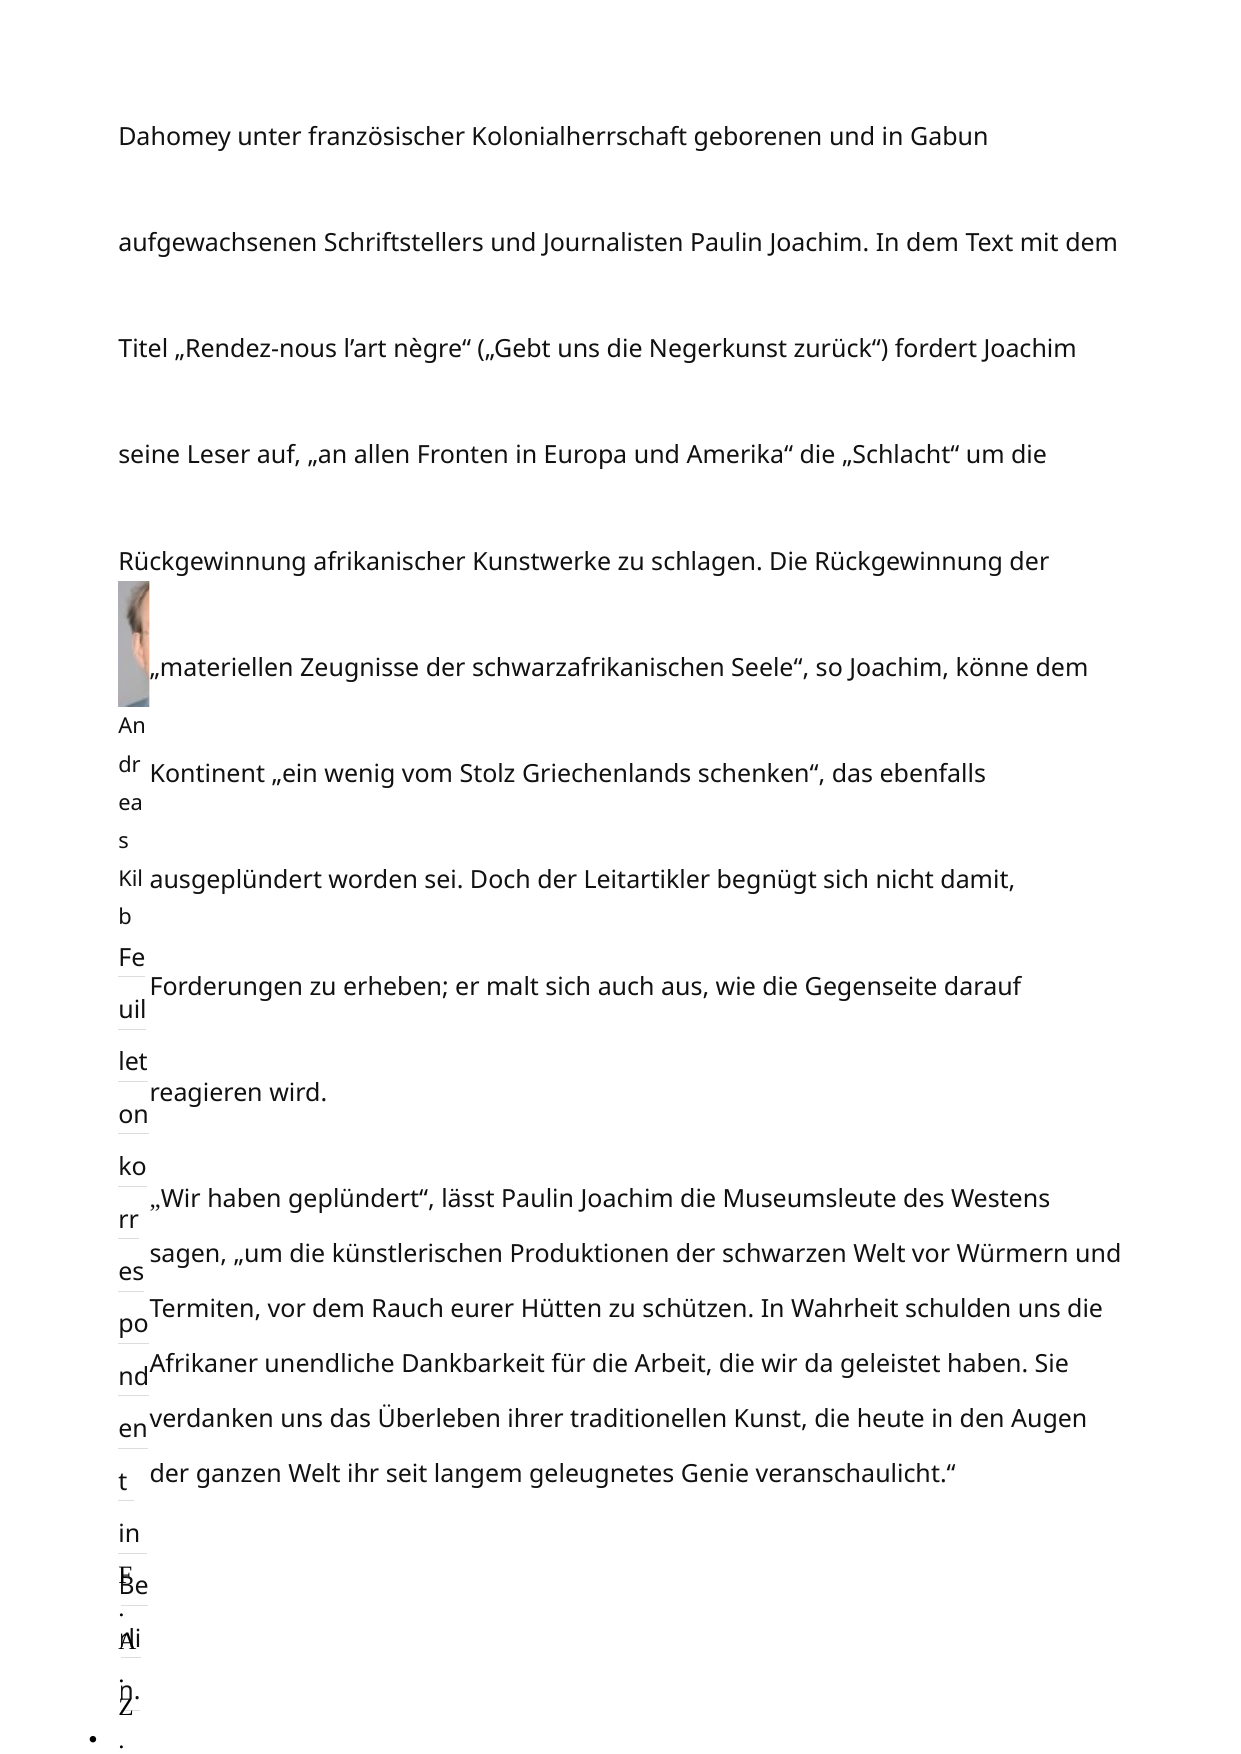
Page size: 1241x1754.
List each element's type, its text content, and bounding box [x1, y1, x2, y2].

text Feuilletonkorrespondent in Berlin. [118, 1396, 149, 1605]
text Feuilletonkorrespondent in Berlin. [118, 1134, 149, 1343]
text Feuilletonkorrespondent in Berlin. [121, 1606, 149, 1711]
text Feuilletonkorrespondent in Berlin. [118, 1344, 149, 1395]
text „Wir haben geplündert“, lässt Paulin Joachim die Museumsleute des Westens sagen, „um die künstlerischen Produktionen der schwarzen Welt vor Würmern und Termiten, vor dem Rauch eurer Hütten zu schützen. In Wahrheit schulden uns die Afrikaner unendliche Dankbarkeit für die Arbeit, die wir da geleistet haben. Sie verdanken uns das Überleben ihrer traditionellen Kunst, die heute in den Augen der ganzen Welt ihr seit langem geleugnetes Genie veranschaulicht.“ [149, 1181, 1122, 1490]
text Feuilletonkorrespondent in Berlin. [118, 939, 149, 1133]
picture [118, 581, 150, 707]
text Dahomey unter französischer Kolonialherrschaft geborenen und in Gabun aufgewachsenen Schriftstellers und Journalisten Paulin Joachim. In dem Text mit dem Titel „Rendez-nous l’art nègre“ („Gebt uns die Negerkunst zurück“) fordert Joachim seine Leser auf, „an allen Fronten in Europa und Amerika“ die „Schlacht“ um die Rückgewinnung afrikanischer Kunstwerke zu schlagen. Die Rückgewinnung der „materiellen Zeugnisse der schwarzafrikanischen Seele“, so Joachim, könne dem Kontinent „ein wenig vom Stolz Griechenlands schenken“, das ebenfalls ausgeplündert worden sei. Doch der Leitartikler begnügt sich nicht damit, Forderungen zu erheben; er malt sich auch aus, wie die Gegenseite darauf reagieren wird. [118, 118, 1122, 1108]
text Andreas Kilb [118, 711, 149, 931]
